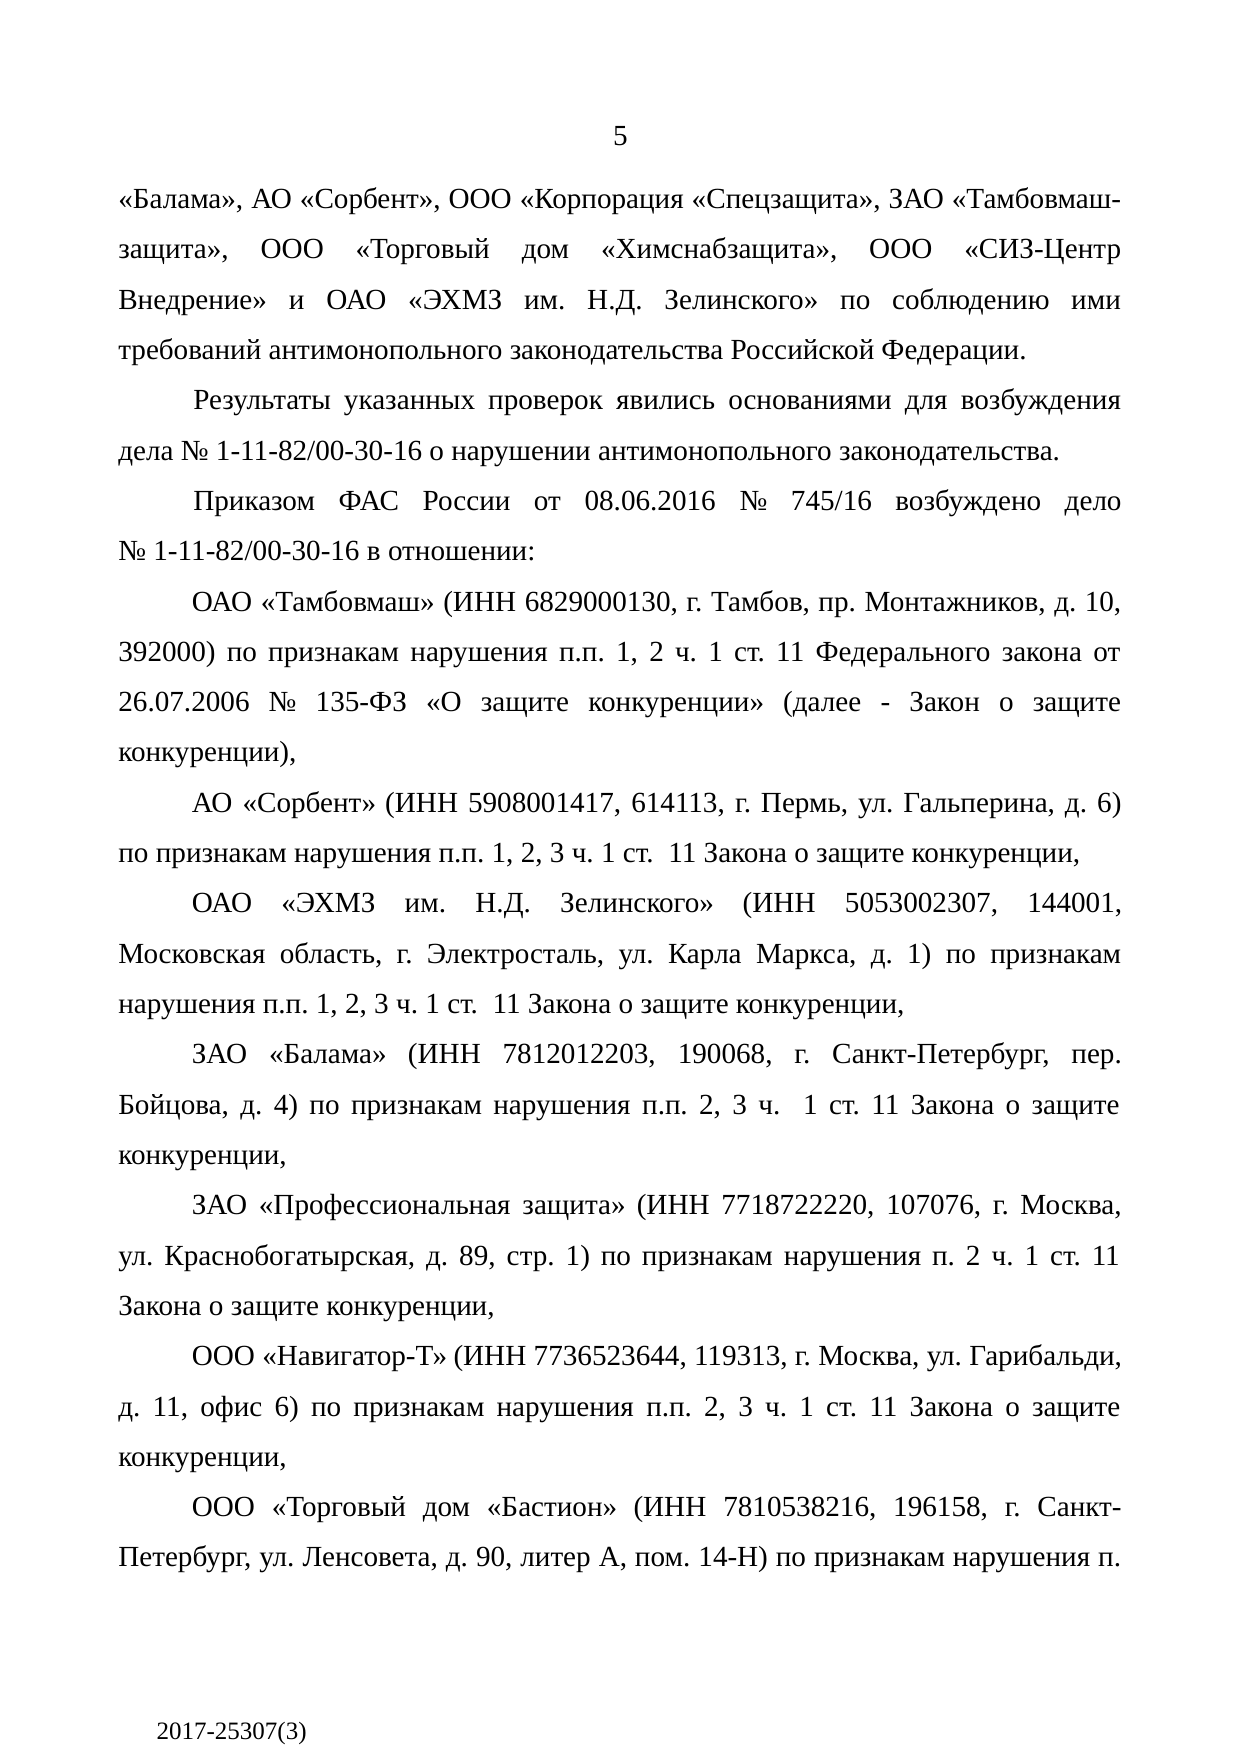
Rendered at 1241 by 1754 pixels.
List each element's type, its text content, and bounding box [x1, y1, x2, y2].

text ООО «Навигатор-Т» (ИНН 7736523644, 119313, г. Москва, ул. Гарибальди, д. 11, офис 6) по признакам нарушения п.п. 2, 3 ч. 1 ст. 11 Закона о защите конкуренции, [118, 1338, 1122, 1472]
text ОАО «Тамбовмаш» (ИНН 6829000130, г. Тамбов, пр. Монтажников, д. 10, 392000) по признакам нарушения п.п. 1, 2 ч. 1 ст. 11 Федерального закона от 26.07.2006 № 135-ФЗ «О защите конкуренции» (далее - Закон о защите конкуренции), [118, 584, 1122, 768]
text ООО «Торговый дом «Бастион» (ИНН 7810538216, 196158, г. Санкт-Петербург, ул. Ленсовета, д. 90, литер А, пом. 14-Н) по признакам нарушения п. [118, 1489, 1122, 1573]
text ЗАО «Профессиональная защита» (ИНН 7718722220, 107076, г. Москва, ул. Краснобогатырская, д. 89, стр. 1) по признакам нарушения п. 2 ч. 1 ст. 11 Закона о защите конкуренции, [118, 1187, 1122, 1322]
text ОАО «ЭХМЗ им. Н.Д. Зелинского» (ИНН 5053002307, 144001, Московская область, г. Электросталь, ул. Карла Маркса, д. 1) по признакам нарушения п.п. 1, 2, 3 ч. 1 ст. 11 Закона о защите конкуренции, [118, 886, 1122, 1020]
text ЗАО «Балама» (ИНН 7812012203, 190068, г. Санкт-Петербург, пер. Бойцова, д. 4) по признакам нарушения п.п. 2, 3 ч. 1 ст. 11 Закона о защите конкуренции, [118, 1036, 1122, 1171]
text «Балама», АО «Сорбент», ООО «Корпорация «Спецзащита», ЗАО «Тамбовмаш-защита», ООО «Торговый дом «Химснабзащита», ООО «СИЗ-Центр Внедрение» и ОАО «ЭХМЗ им. Н.Д. Зелинского» по соблюдению ими требований антимонопольного законодательства Российской Федерации. [118, 181, 1122, 366]
text АО «Сорбент» (ИНН 5908001417, 614113, г. Пермь, ул. Гальперина, д. 6) по признакам нарушения п.п. 1, 2, 3 ч. 1 ст. 11 Закона о защите конкуренции, [118, 785, 1122, 869]
text Приказом ФАС России от 08.06.2016 № 745/16 возбуждено дело № 1-11-82/00-30-16 в отношении: [118, 483, 1122, 567]
text Результаты указанных проверок явились основаниями для возбуждения дела № 1-11-82/00-30-16 о нарушении антимонопольного законодательства. [118, 382, 1122, 466]
